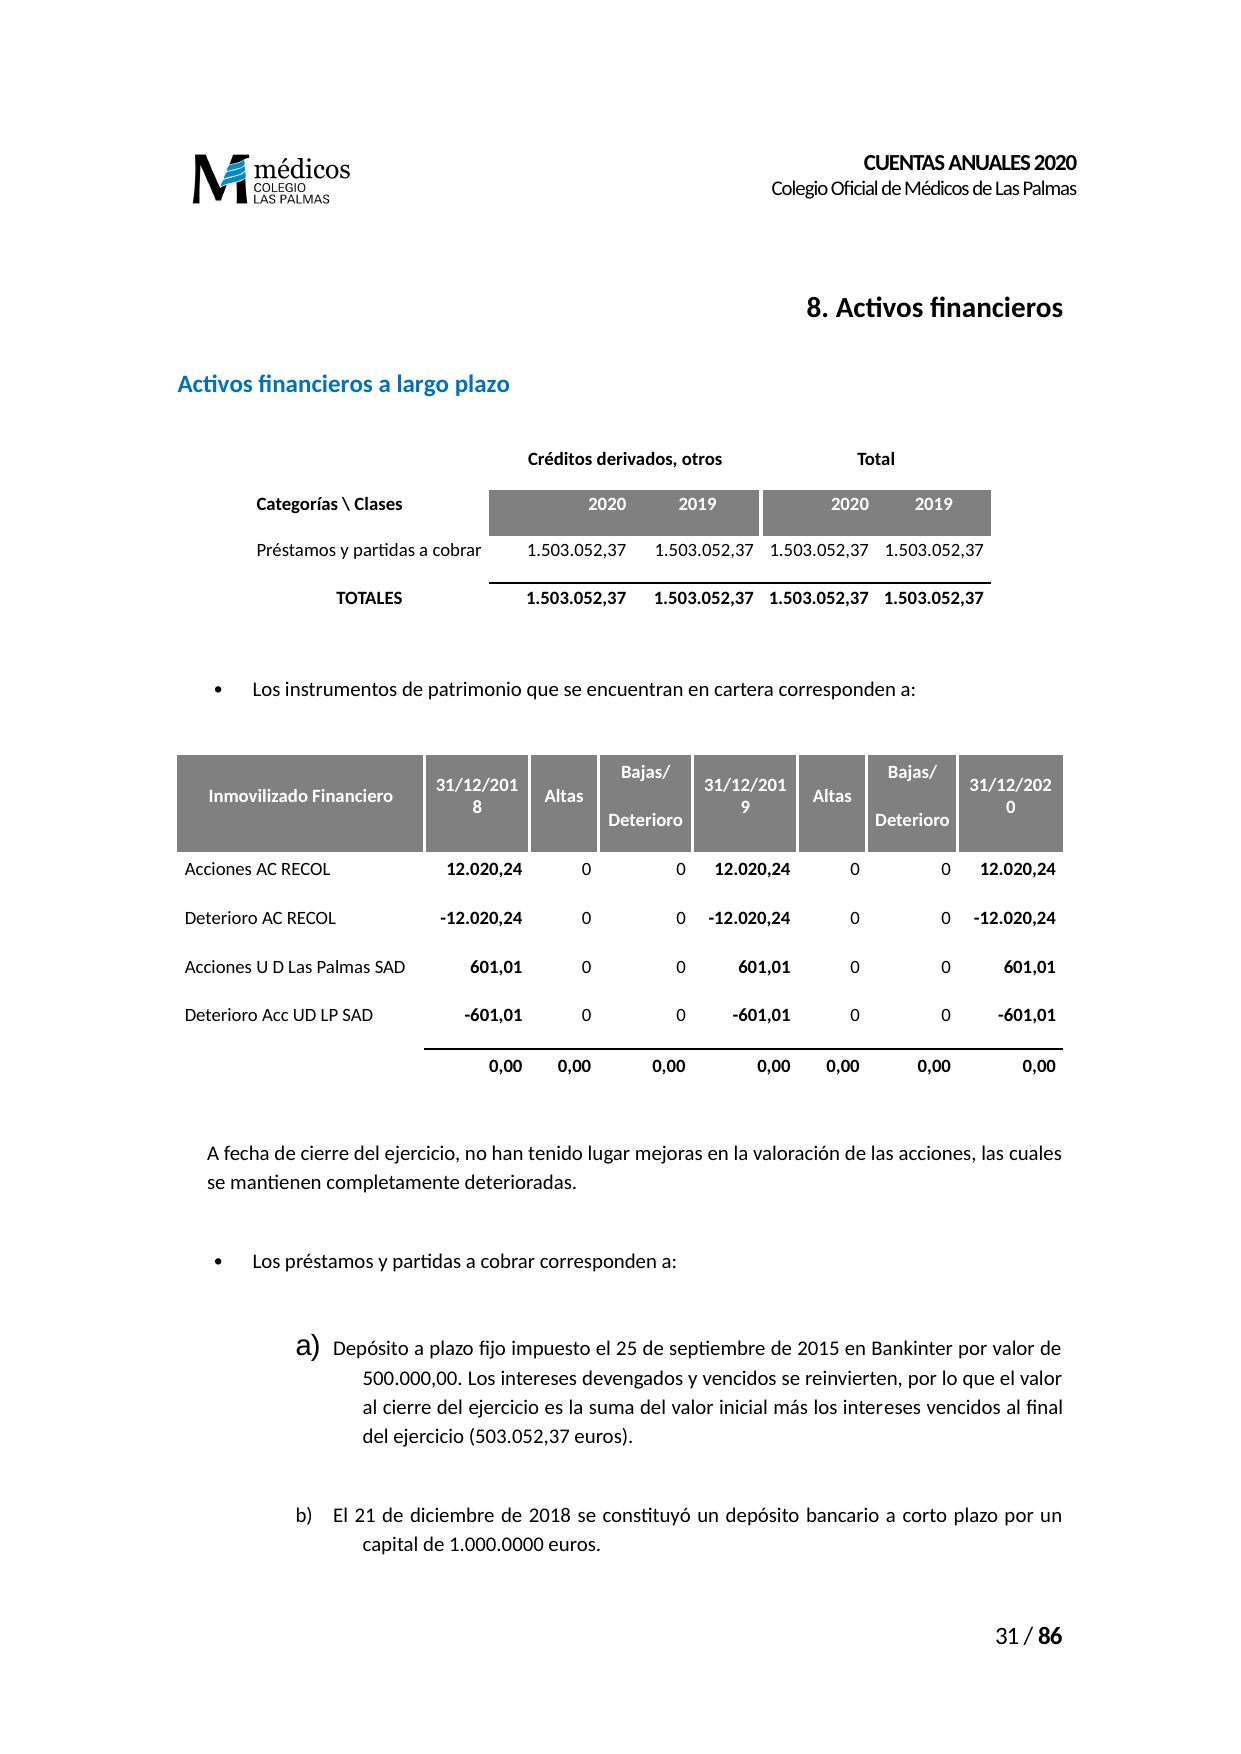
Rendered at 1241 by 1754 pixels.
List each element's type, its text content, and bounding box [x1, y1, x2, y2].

table_cell -601,01 [958, 999, 1063, 1047]
table_cell 12.020,24 [693, 853, 798, 901]
table_cell 0,00 [958, 1050, 1063, 1098]
table_cell 0 [867, 950, 958, 999]
table_cell 0,00 [424, 1050, 529, 1098]
table_cell -601,01 [693, 999, 798, 1047]
table_cell 0,00 [598, 1050, 693, 1098]
table_cell 0 [798, 901, 867, 950]
table_cell 0 [798, 853, 867, 901]
table_cell 0 [867, 853, 958, 901]
table_cell 2020 [489, 490, 633, 536]
table_cell -12.020,24 [958, 901, 1063, 950]
table_cell Categorías \ Clases [249, 490, 489, 536]
table_cell 0,00 [530, 1050, 598, 1098]
table_cell 1.503.052,37 [876, 584, 991, 630]
list A fecha de cierre del ejercicio, no han tenido lugar mejoras en la valoración de las acciones, las cuales se mantienen completamente deterioradas. [207, 1140, 1063, 1195]
table_cell 601,01 [693, 950, 798, 999]
table_cell -601,01 [424, 999, 529, 1047]
table_cell TOTALES [249, 582, 489, 630]
table_cell 0 [530, 950, 598, 999]
table_header Inmovilizado Financiero [177, 755, 423, 852]
table_cell 0 [530, 999, 598, 1047]
table_cell 0 [530, 853, 598, 901]
table_cell 2020 [763, 490, 876, 536]
table_cell 601,01 [424, 950, 529, 999]
table_header 31/12/2020 [959, 755, 1063, 852]
table_cell 1.503.052,37 [633, 584, 761, 630]
table_cell -12.020,24 [424, 901, 529, 950]
list Depósito a plazo fijo impuesto el 25 de septiembre de 2015 en Bankinter por valor de 500.000,00. Los intereses devengados y vencidos se reinvierten, por lo que el valor al cierre del ejercicio es la suma del valor inicial más los intereses vencidos al final del ejercicio (503.052,37 euros). [295, 1328, 1063, 1449]
table_header Altas [799, 755, 865, 852]
table_header [249, 445, 489, 490]
table_cell 0 [530, 901, 598, 950]
table_cell 0 [598, 950, 693, 999]
table_cell 0 [867, 901, 958, 950]
table_cell Préstamos y partidas a cobrar [249, 536, 489, 582]
table_cell Acciones U D Las Palmas SAD [177, 950, 424, 999]
table_cell 12.020,24 [424, 853, 529, 901]
text 8. Activos financieros [177, 289, 1063, 325]
table_cell 1.503.052,37 [761, 536, 876, 582]
table_cell 0,00 [798, 1050, 867, 1098]
table_cell 0 [598, 901, 693, 950]
table_cell 0 [598, 999, 693, 1047]
table_cell 12.020,24 [958, 853, 1063, 901]
table_cell 1.503.052,37 [489, 536, 633, 582]
table_cell 0 [798, 999, 867, 1047]
table_header Créditos derivados, otros [489, 445, 761, 490]
table_cell 0,00 [867, 1050, 958, 1098]
table_cell Deterioro AC RECOL [177, 901, 424, 950]
table_cell 0 [867, 999, 958, 1047]
table_cell [177, 1048, 424, 1098]
table_cell 2019 [876, 490, 991, 536]
list El 21 de diciembre de 2018 se constituyó un depósito bancario a corto plazo por un capital de 1.000.0000 euros. [295, 1502, 1063, 1557]
table_cell -12.020,24 [693, 901, 798, 950]
table_header Bajas/ Deterioro [868, 755, 956, 852]
table_cell 0 [798, 950, 867, 999]
table_cell 1.503.052,37 [876, 536, 991, 582]
text Activos financieros a largo plazo [177, 368, 1063, 399]
table_cell 1.503.052,37 [633, 536, 761, 582]
table_cell 2019 [633, 490, 759, 536]
table_cell 1.503.052,37 [489, 584, 633, 630]
table_cell 0 [598, 853, 693, 901]
table_cell Deterioro Acc UD LP SAD [177, 999, 424, 1047]
list Los instrumentos de patrimonio que se encuentran en cartera corresponden a: [215, 676, 1077, 701]
table_cell 1.503.052,37 [761, 584, 876, 630]
table_header Bajas/ Deterioro [600, 755, 691, 852]
table_header 31/12/2018 [426, 755, 528, 852]
table_cell Acciones AC RECOL [177, 853, 424, 901]
list Los préstamos y partidas a cobrar corresponden a: [215, 1248, 1063, 1274]
table_header Altas [531, 755, 597, 852]
table_header 31/12/2019 [694, 755, 796, 852]
table_header Total [761, 445, 991, 490]
table_cell 0,00 [693, 1050, 798, 1098]
table_cell 601,01 [958, 950, 1063, 999]
